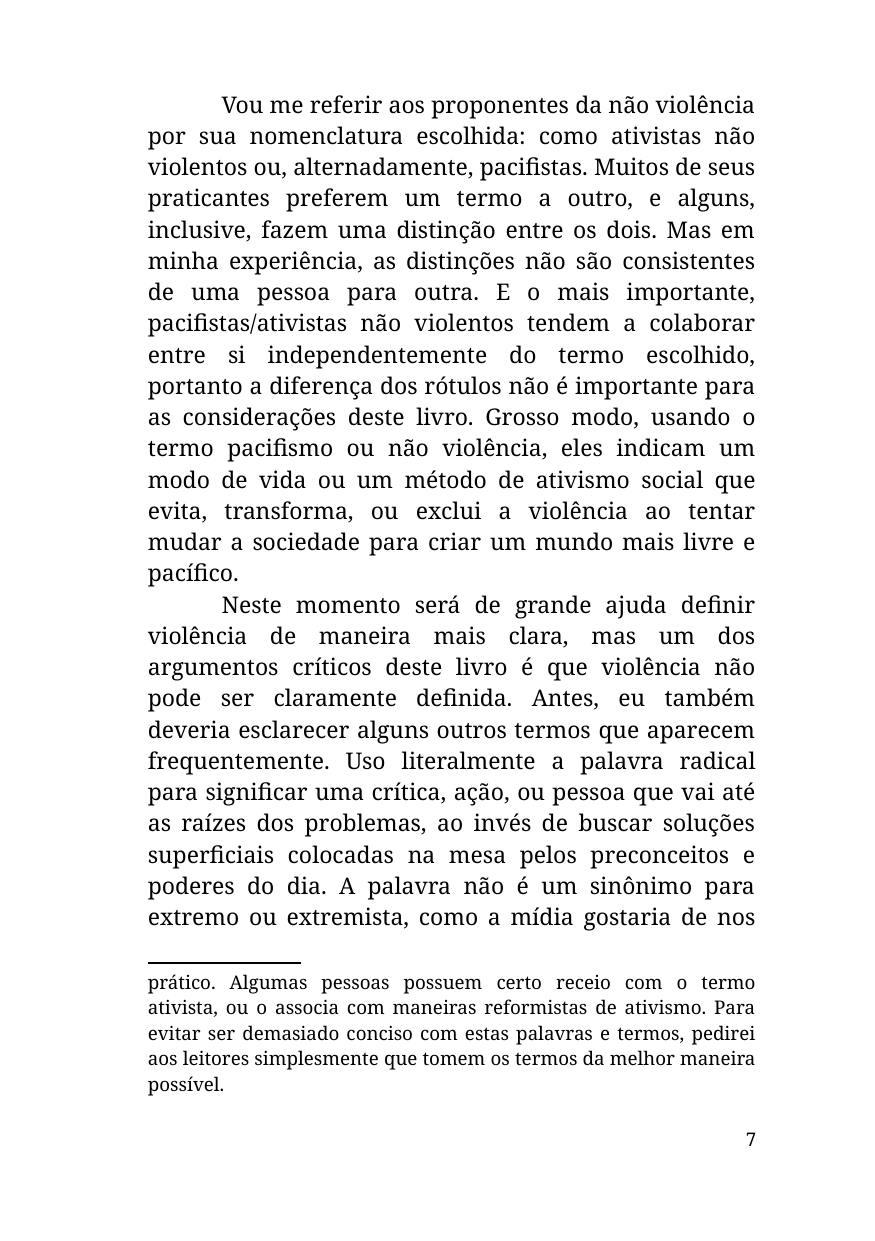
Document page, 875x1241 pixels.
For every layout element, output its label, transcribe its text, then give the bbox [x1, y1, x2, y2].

text prático. Algumas pessoas possuem certo receio com o termo ativista, ou o associa com maneiras reformistas de ativismo. Para evitar ser demasiado conciso com estas palavras e termos, pedirei aos leitores simplesmente que tomem os termos da melhor maneira possível. [148, 969, 756, 1097]
text Vou me referir aos proponentes da não violência por sua nomenclatura escolhida: como ativistas não violentos ou, alternadamente, pacifistas. Muitos de seus praticantes preferem um termo a outro, e alguns, inclusive, fazem uma distinção entre os dois. Mas em minha experiência, as distinções não são consistentes de uma pessoa para outra. E o mais importante, pacifistas/ativistas não violentos tendem a colaborar entre si independentemente do termo escolhido, portanto a diferença dos rótulos não é importante para as considerações deste livro. Grosso modo, usando o termo pacifismo ou não violência, eles indicam um modo de vida ou um método de ativismo social que evita, transforma, ou exclui a violência ao tentar mudar a sociedade para criar um mundo mais livre e pacífico. [148, 88, 756, 588]
text Neste momento será de grande ajuda definir violência de maneira mais clara, mas um dos argumentos críticos deste livro é que violência não pode ser claramente definida. Antes, eu também deveria esclarecer alguns outros termos que aparecem frequentemente. Uso literalmente a palavra radical para significar uma crítica, ação, ou pessoa que vai até as raízes dos problemas, ao invés de buscar soluções superficiais colocadas na mesa pelos preconceitos e poderes do dia. A palavra não é um sinônimo para extremo ou extremista, como a mídia gostaria de nos [148, 588, 756, 932]
